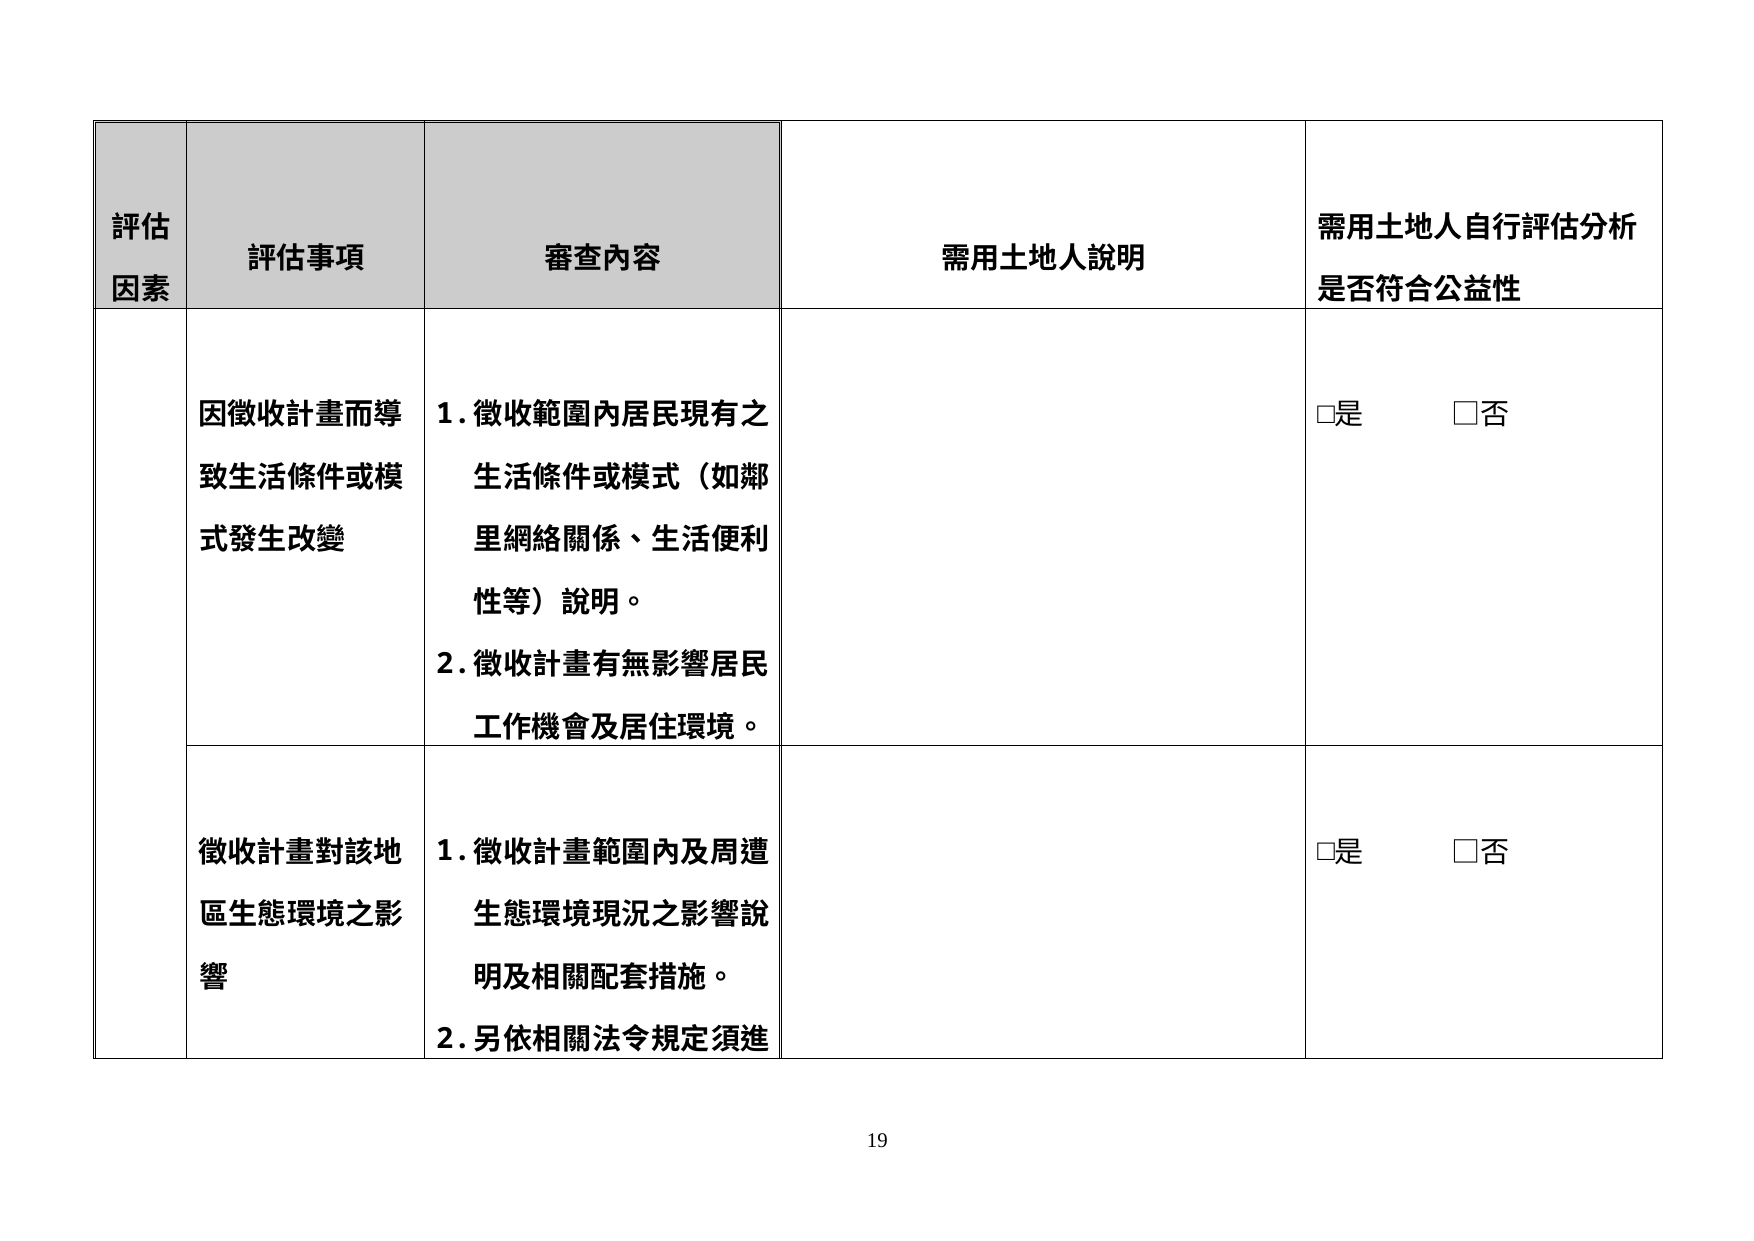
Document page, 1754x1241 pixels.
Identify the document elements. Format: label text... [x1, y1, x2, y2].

table_cell 徵收計畫範圍內及周遭生態環境現況之影響說明及相關配套措施。 另依相關法令規定須進行環境影響評估者，應檢附相關證明文件。 [425, 746, 779, 1058]
table_cell 徵收範圍內居民現有之生活條件或模式（如鄰里網絡關係、生活便利性等）說明。 徵收計畫有無影響居民工作機會及居住環境。 [425, 309, 779, 745]
table_cell [782, 309, 1305, 745]
table_cell 因徵收計畫而導致生活條件或模式發生改變 [187, 309, 424, 745]
table_header 評估事項 [187, 123, 424, 308]
table_header 評估因素 [96, 123, 186, 308]
table_cell 徵收計畫對該地區生態環境之影響 [187, 746, 424, 1058]
table_header 需用土地人自行評估分析 是否符合公益性 [1306, 121, 1662, 308]
table_header 需用土地人說明 [782, 121, 1305, 308]
table_cell [96, 309, 186, 1058]
table_header 審查內容 [425, 123, 779, 308]
table_cell [782, 746, 1305, 1058]
table_cell □是 □否 [1306, 746, 1662, 1058]
table_cell □是 □否 [1306, 309, 1662, 745]
